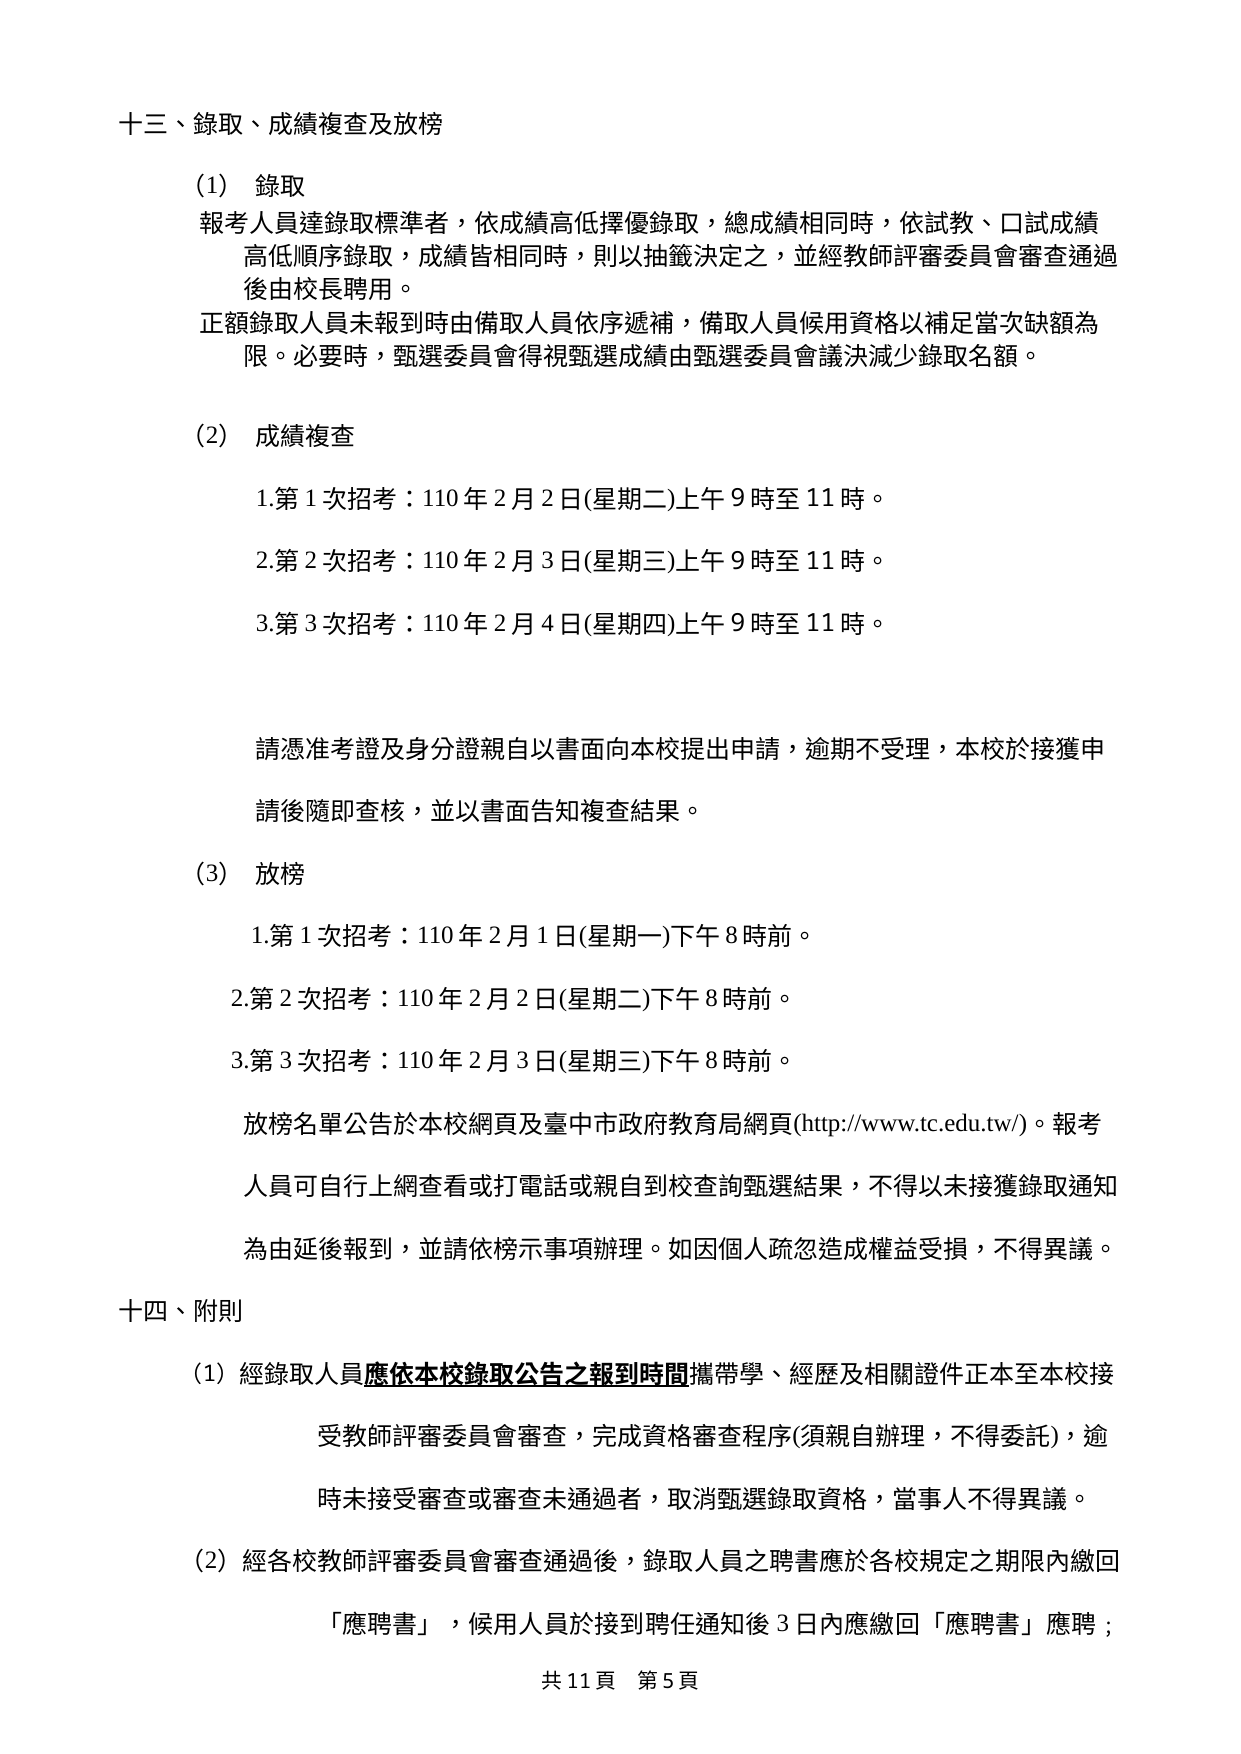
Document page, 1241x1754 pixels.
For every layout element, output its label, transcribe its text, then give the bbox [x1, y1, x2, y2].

text 3.第3次招考：110年2月4日(星期四)上午9時至11時。 [256, 581, 1122, 643]
text 2.第2次招考：110年2月3日(星期三)上午9時至11時。 [256, 518, 1122, 581]
list 放榜 [181, 831, 1122, 893]
text 3.第3次招考：110年2月3日(星期三)下午8時前。 [118, 1018, 1122, 1081]
text 正額錄取人員未報到時由備取人員依序遞補，備取人員候用資格以補足當次缺額為限。必要時，甄選委員會得視甄選成績由甄選委員會議決減少錄取名額。 [156, 306, 1122, 372]
list 經各校教師評審委員會審查通過後，錄取人員之聘書應於各校規定之期限內繳回「應聘書」，候用人員於接到聘任通知後3日內應繳回「應聘書」應聘﹔ [179, 1518, 1122, 1643]
text 請憑准考證及身分證親自以書面向本校提出申請，逾期不受理，本校於接獲申請後隨即查核，並以書面告知複查結果。 [256, 706, 1122, 831]
text 十四、附則 [118, 1268, 1122, 1331]
list 經錄取人員應依本校錄取公告之報到時間攜帶學、經歷及相關證件正本至本校接受教師評審委員會審查，完成資格審查程序(須親自辦理，不得委託)，逾時未接受審查或審查未通過者，取消甄選錄取資格，當事人不得異議。 [179, 1331, 1122, 1518]
text 2.第2次招考：110年2月2日(星期二)下午8時前。 [118, 956, 1122, 1018]
list 錄取 [181, 143, 1122, 206]
text 1.第1次招考：110年2月1日(星期一)下午8時前。 [118, 893, 1122, 956]
list 成績複查 [181, 393, 1122, 456]
text 1.第1次招考：110年2月2日(星期二)上午9時至11時。 [256, 456, 1122, 518]
text 十三、錄取、成績複查及放榜 [118, 81, 1122, 143]
text 放榜名單公告於本校網頁及臺中市政府教育局網頁(http://www.tc.edu.tw/)。報考人員可自行上網查看或打電話或親自到校查詢甄選結果，不得以未接獲錄取通知為由延後報到，並請依榜示事項辦理。如因個人疏忽造成權益受損，不得異議。 [243, 1081, 1122, 1268]
text 報考人員達錄取標準者，依成績高低擇優錄取，總成績相同時，依試教、口試成績高低順序錄取，成績皆相同時，則以抽籤決定之，並經教師評審委員會審查通過後由校長聘用。 [156, 206, 1122, 306]
